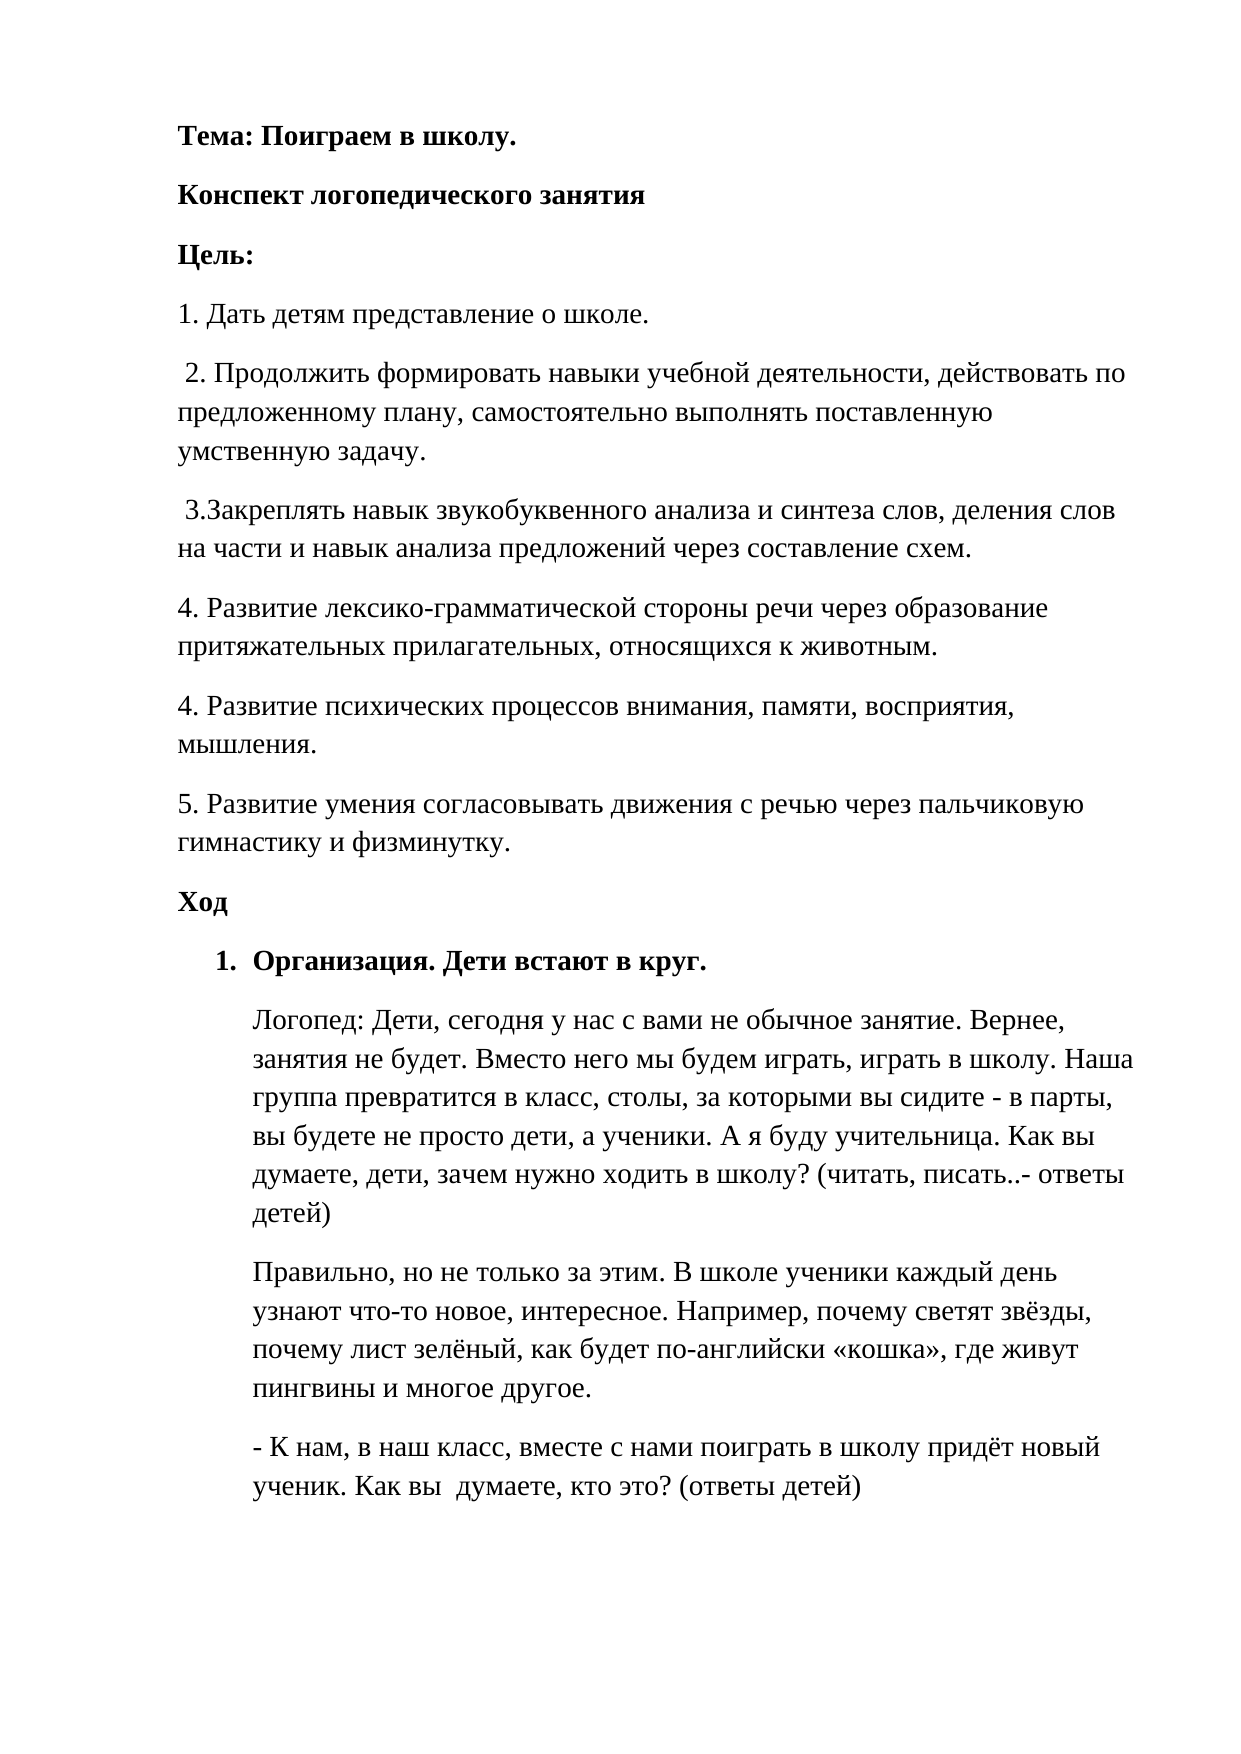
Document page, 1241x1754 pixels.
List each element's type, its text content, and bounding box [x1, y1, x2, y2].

text Тема: Поиграем в школу. [177, 118, 1152, 152]
text 4. Развитие лексико-грамматической стороны речи через образование притяжательных прилагательных, относящихся к животным. [177, 590, 1152, 662]
text Конспект логопедического занятия [177, 177, 1152, 211]
text 2. Продолжить формировать навыки учебной деятельности, действовать по предложенному плану, самостоятельно выполнять поставленную умственную задачу. [177, 356, 1152, 466]
list Правильно, но не только за этим. В школе ученики каждый день узнают что-то новое, интересное. Например, почему светят звёзды, почему лист зелёный, как будет по-английски «кошка», где живут пингвины и многое другое. [252, 1254, 1152, 1404]
list Логопед: Дети, сегодня у нас с вами не обычное занятие. Вернее, занятия не будет. Вместо него мы будем играть, играть в школу. Наша группа превратится в класс, столы, за которыми вы сидите - в парты, вы будете не просто дети, а ученики. А я буду учительница. Как вы думаете, дети, зачем нужно ходить в школу? (читать, писать..- ответы детей) [252, 1002, 1152, 1229]
text Ход [177, 884, 1152, 917]
text 3.Закреплять навык звукобуквенного анализа и синтеза слов, деления слов на части и навык анализа предложений через составление схем. [177, 492, 1152, 564]
text 1. Дать детям представление о школе. [177, 296, 1152, 330]
text 4. Развитие психических процессов внимания, памяти, восприятия, мышления. [177, 688, 1152, 760]
text Цель: [177, 237, 1152, 270]
text 5. Развитие умения согласовывать движения с речью через пальчиковую гимнастику и физминутку. [177, 786, 1152, 858]
list Организация. Дети встают в круг. [215, 943, 1152, 977]
list - К нам, в наш класс, вместе с нами поиграть в школу придёт новый ученик. Как вы думаете, кто это? (ответы детей) [252, 1429, 1152, 1502]
